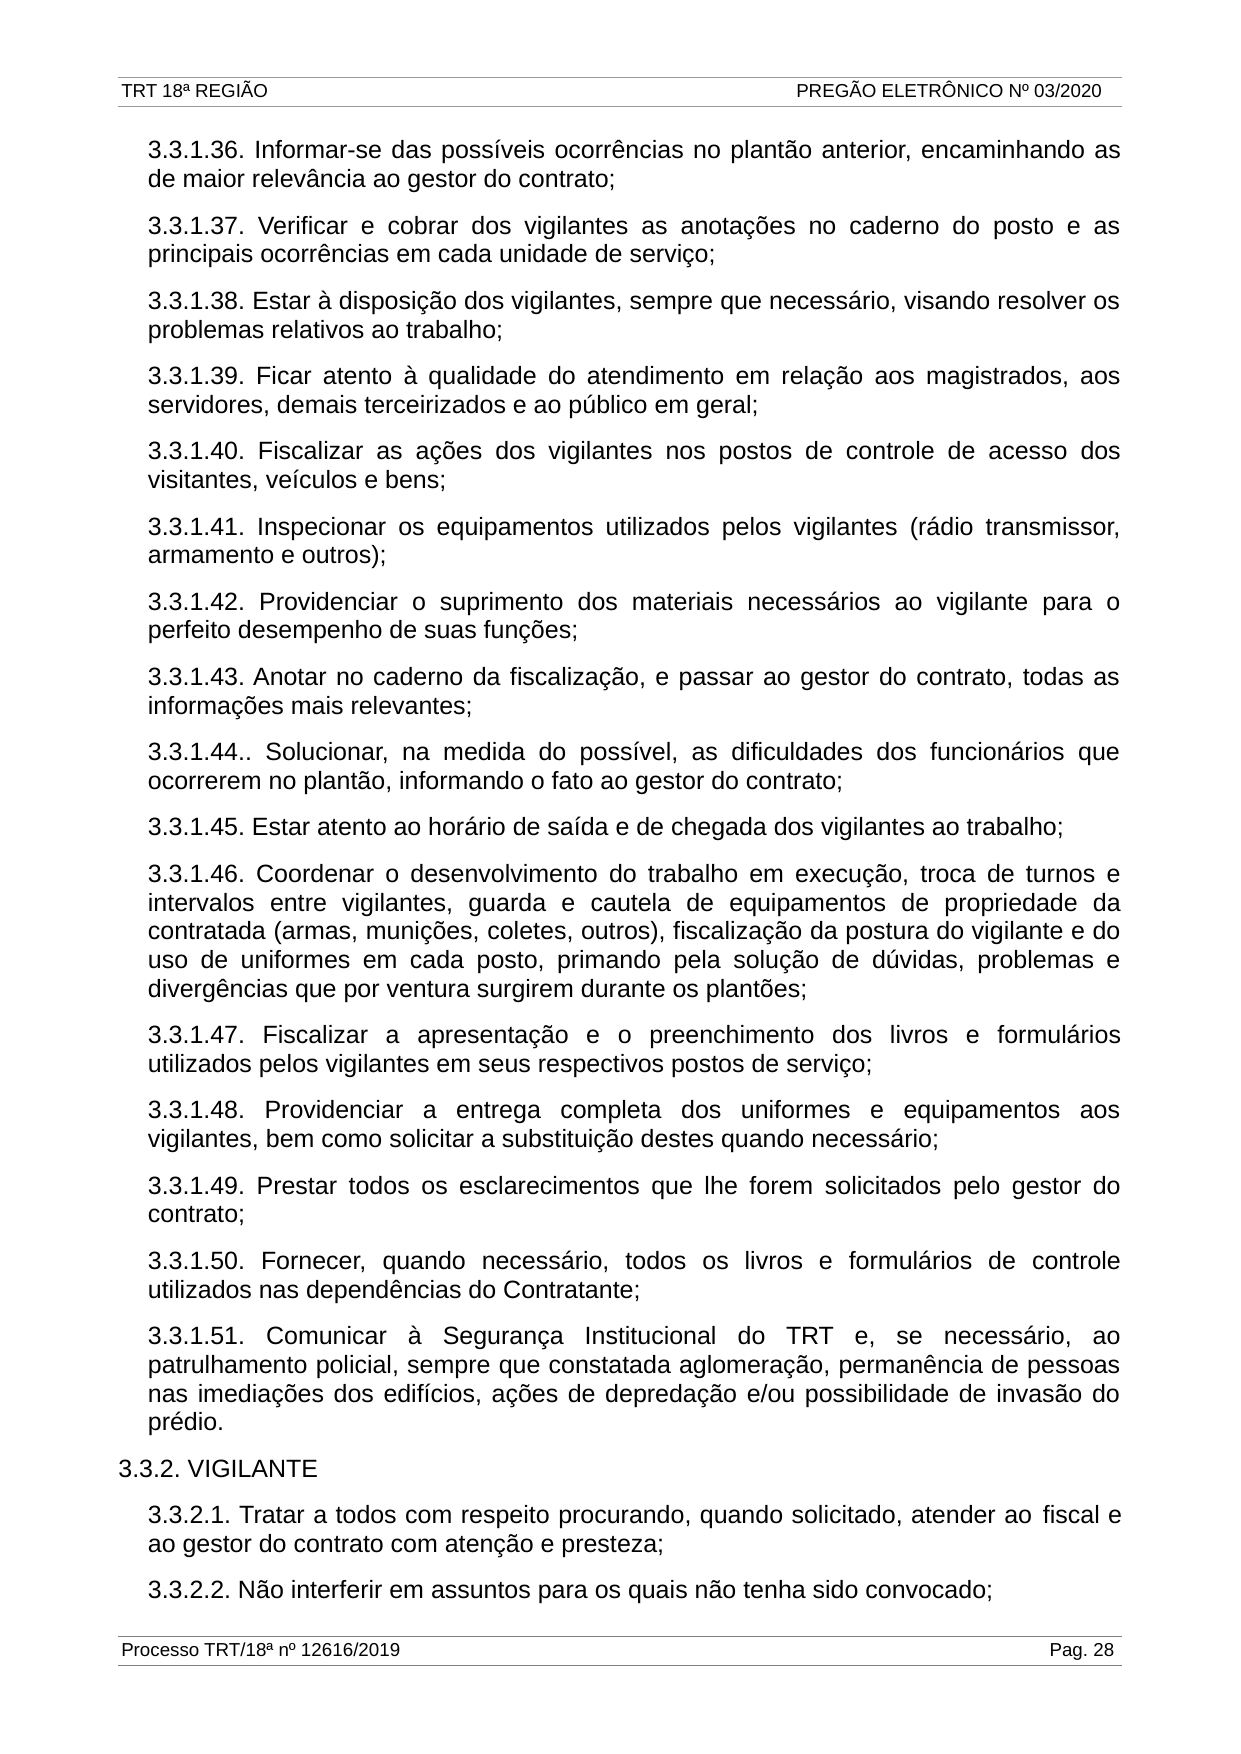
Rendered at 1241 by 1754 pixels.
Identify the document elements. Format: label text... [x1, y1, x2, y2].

text 3.3.1.50. Fornecer, quando necessário, todos os livros e formulários de controle utilizados nas dependências do Contratante; [148, 1246, 1122, 1303]
text 3.3.2. VIGILANTE [118, 1454, 1122, 1483]
text 3.3.1.40. Fiscalizar as ações dos vigilantes nos postos de controle de acesso dos visitantes, veículos e bens; [148, 436, 1122, 494]
text 3.3.1.47. Fiscalizar a apresentação e o preenchimento dos livros e formulários utilizados pelos vigilantes em seus respectivos postos de serviço; [148, 1020, 1122, 1078]
text 3.3.1.51. Comunicar à Segurança Institucional do TRT e, se necessário, ao patrulhamento policial, sempre que constatada aglomeração, permanência de pessoas nas imediações dos edifícios, ações de depredação e/ou possibilidade de invasão do prédio. [148, 1321, 1122, 1436]
text 3.3.1.46. Coordenar o desenvolvimento do trabalho em execução, troca de turnos e intervalos entre vigilantes, guarda e cautela de equipamentos de propriedade da contratada (armas, munições, coletes, outros), fiscalização da postura do vigilante e do uso de uniformes em cada posto, primando pela solução de dúvidas, problemas e divergências que por ventura surgirem durante os plantões; [148, 859, 1122, 1003]
text 3.3.1.38. Estar à disposição dos vigilantes, sempre que necessário, visando resolver os problemas relativos ao trabalho; [148, 286, 1122, 343]
text 3.3.1.48. Providenciar a entrega completa dos uniformes e equipamentos aos vigilantes, bem como solicitar a substituição destes quando necessário; [148, 1096, 1122, 1153]
text 3.3.1.39. Ficar atento à qualidade do atendimento em relação aos magistrados, aos servidores, demais terceirizados e ao público em geral; [148, 361, 1122, 419]
text 3.3.1.42. Providenciar o suprimento dos materiais necessários ao vigilante para o perfeito desempenho de suas funções; [148, 587, 1122, 644]
text 3.3.2.1. Tratar a todos com respeito procurando, quando solicitado, atender ao fiscal e ao gestor do contrato com atenção e presteza; [148, 1500, 1122, 1558]
text 3.3.1.41. Inspecionar os equipamentos utilizados pelos vigilantes (rádio transmissor, armamento e outros); [148, 512, 1122, 569]
text 3.3.1.49. Prestar todos os esclarecimentos que lhe forem solicitados pelo gestor do contrato; [148, 1171, 1122, 1228]
text 3.3.1.45. Estar atento ao horário de saída e de chegada dos vigilantes ao trabalho; [148, 812, 1122, 841]
text 3.3.2.2. Não interferir em assuntos para os quais não tenha sido convocado; [148, 1576, 1122, 1604]
text 3.3.1.36. Informar-se das possíveis ocorrências no plantão anterior, encaminhando as de maior relevância ao gestor do contrato; [148, 136, 1122, 193]
text 3.3.1.43. Anotar no caderno da fiscalização, e passar ao gestor do contrato, todas as informações mais relevantes; [148, 662, 1122, 719]
text 3.3.1.44.. Solucionar, na medida do possível, as dificuldades dos funcionários que ocorrerem no plantão, informando o fato ao gestor do contrato; [148, 737, 1122, 795]
text 3.3.1.37. Verificar e cobrar dos vigilantes as anotações no caderno do posto e as principais ocorrências em cada unidade de serviço; [148, 211, 1122, 268]
